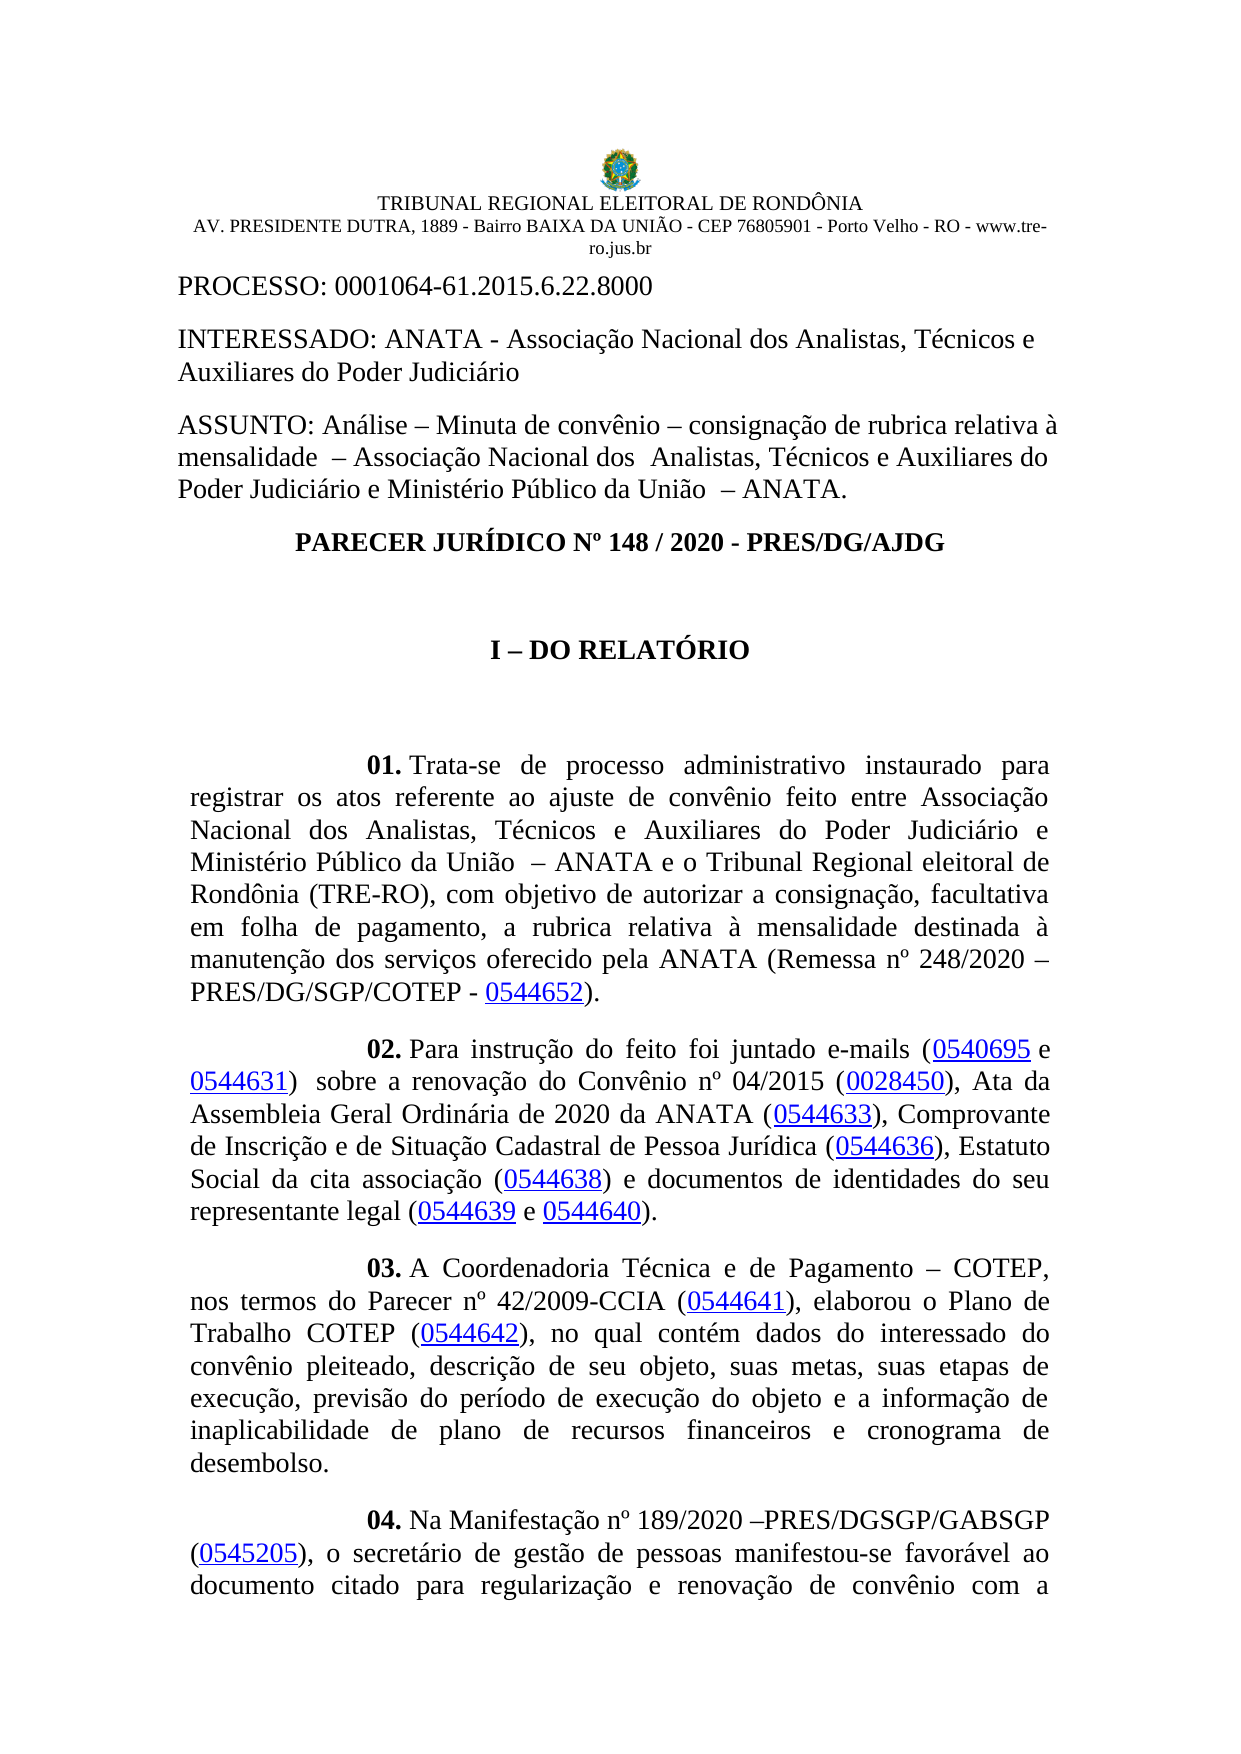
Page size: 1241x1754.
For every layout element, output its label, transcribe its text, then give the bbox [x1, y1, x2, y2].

text AV. PRESIDENTE DUTRA, 1889 - Bairro BAIXA DA UNIÃO - CEP 76805901 - Porto Velho - RO - www.tre-ro.jus.br [177, 215, 1063, 258]
text Parecer Jurídico Nº 148 / 2020 - PRES/DG/AJDG [177, 526, 1063, 557]
text INTERESSADO: ANATA - Associação Nacional dos Analistas, Técnicos e Auxiliares do Poder Judiciário [177, 322, 1063, 387]
text 03. A Coordenadoria Técnica e de Pagamento – COTEP, nos termos do Parecer nº 42/2009-CCIA (0544641), elaborou o Plano de Trabalho COTEP (0544642), no qual contém dados do interessado do convênio pleiteado, descrição de seu objeto, suas metas, suas etapas de execução, previsão do período de execução do objeto e a informação de inaplicabilidade de plano de recursos financeiros e cronograma de desembolso. [190, 1251, 1051, 1478]
text 01. Trata-se de processo administrativo instaurado para registrar os atos referente ao ajuste de convênio feito entre Associação Nacional dos Analistas, Técnicos e Auxiliares do Poder Judiciário e Ministério Público da União – ANATA e o Tribunal Regional eleitoral de Rondônia (TRE-RO), com objetivo de autorizar a consignação, facultativa em folha de pagamento, a rubrica relativa à mensalidade destinada à manutenção dos serviços oferecido pela ANATA (Remessa nº 248/2020 – PRES/DG/SGP/COTEP - 0544652). [190, 748, 1051, 1007]
text I – DO RELATÓRIO [190, 633, 1051, 666]
text PROCESSO: 0001064-61.2015.6.22.8000 [177, 269, 1063, 301]
text 04. Na Manifestação nº 189/2020 –PRES/DGSGP/GABSGP (0545205), o secretário de gestão de pessoas manifestou-se favorável ao documento citado para regularização e renovação de convênio com a [190, 1503, 1051, 1600]
text 02. Para instrução do feito foi juntado e-mails (0540695 e 0544631) sobre a renovação do Convênio nº 04/2015 (0028450), Ata da Assembleia Geral Ordinária de 2020 da ANATA (0544633), Comprovante de Inscrição e de Situação Cadastral de Pessoa Jurídica (0544636), Estatuto Social da cita associação (0544638) e documentos de identidades do seu representante legal (0544639 e 0544640). [190, 1032, 1051, 1226]
text ASSUNTO: Análise – Minuta de convênio – consignação de rubrica relativa à mensalidade – Associação Nacional dos Analistas, Técnicos e Auxiliares do Poder Judiciário e Ministério Público da União – ANATA. [177, 408, 1063, 505]
text TRIBUNAL REGIONAL ELEITORAL DE RONDÔNIA [177, 191, 1063, 215]
